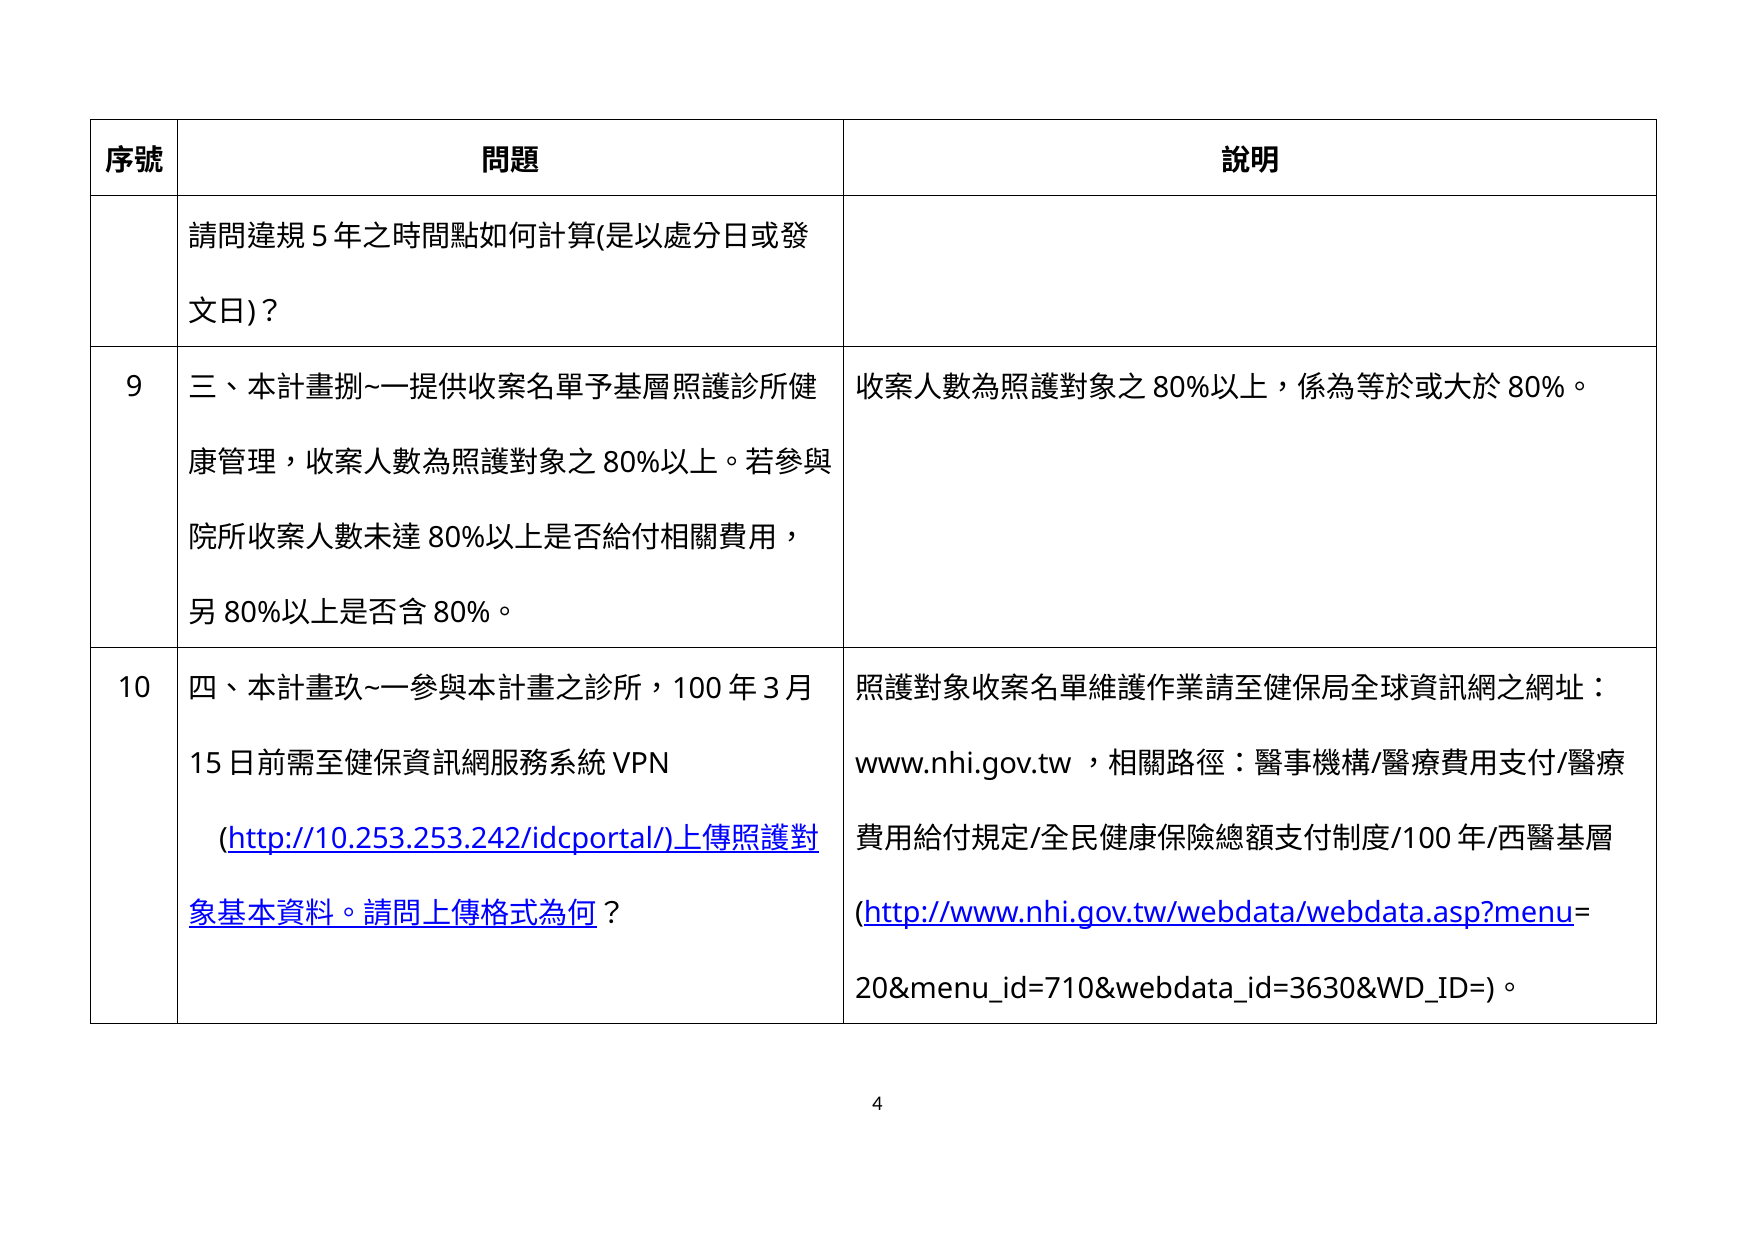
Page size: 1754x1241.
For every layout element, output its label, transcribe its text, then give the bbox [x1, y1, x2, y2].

table_cell [844, 196, 1656, 346]
table_cell 照護對象收案名單維護作業請至健保局全球資訊網之網址：www.nhi.gov.tw ，相關路徑：醫事機構/醫療費用支付/醫療費用給付規定/全民健康保險總額支付制度/100年/西醫基層(http://www.nhi.gov.tw/webdata/webdata.asp?menu= 20&menu_id=710&webdata_id=3630&WD_ID=)。 [844, 648, 1656, 1023]
table_cell 收案人數為照護對象之80%以上，係為等於或大於80%。 [844, 347, 1656, 647]
table_header 說明 [844, 120, 1656, 195]
table_cell 三、本計畫捌~一提供收案名單予基層照護診所健康管理，收案人數為照護對象之80%以上。若參與院所收案人數未達80%以上是否給付相關費用，另80%以上是否含80%。 [178, 347, 843, 647]
table_cell 9 [91, 347, 177, 647]
table_header 序號 [91, 120, 177, 195]
table_header 問題 [178, 120, 843, 195]
table_cell 四、本計畫玖~一參與本計畫之診所，100年3月15日前需至健保資訊網服務系統VPN (http://10.253.253.242/idcportal/)上傳照護對象基本資料。請問上傳格式為何？ [178, 648, 843, 1023]
table_cell [91, 196, 177, 346]
table_cell 10 [91, 648, 177, 1023]
table_cell 請問違規5年之時間點如何計算(是以處分日或發文日)？ [178, 196, 843, 346]
